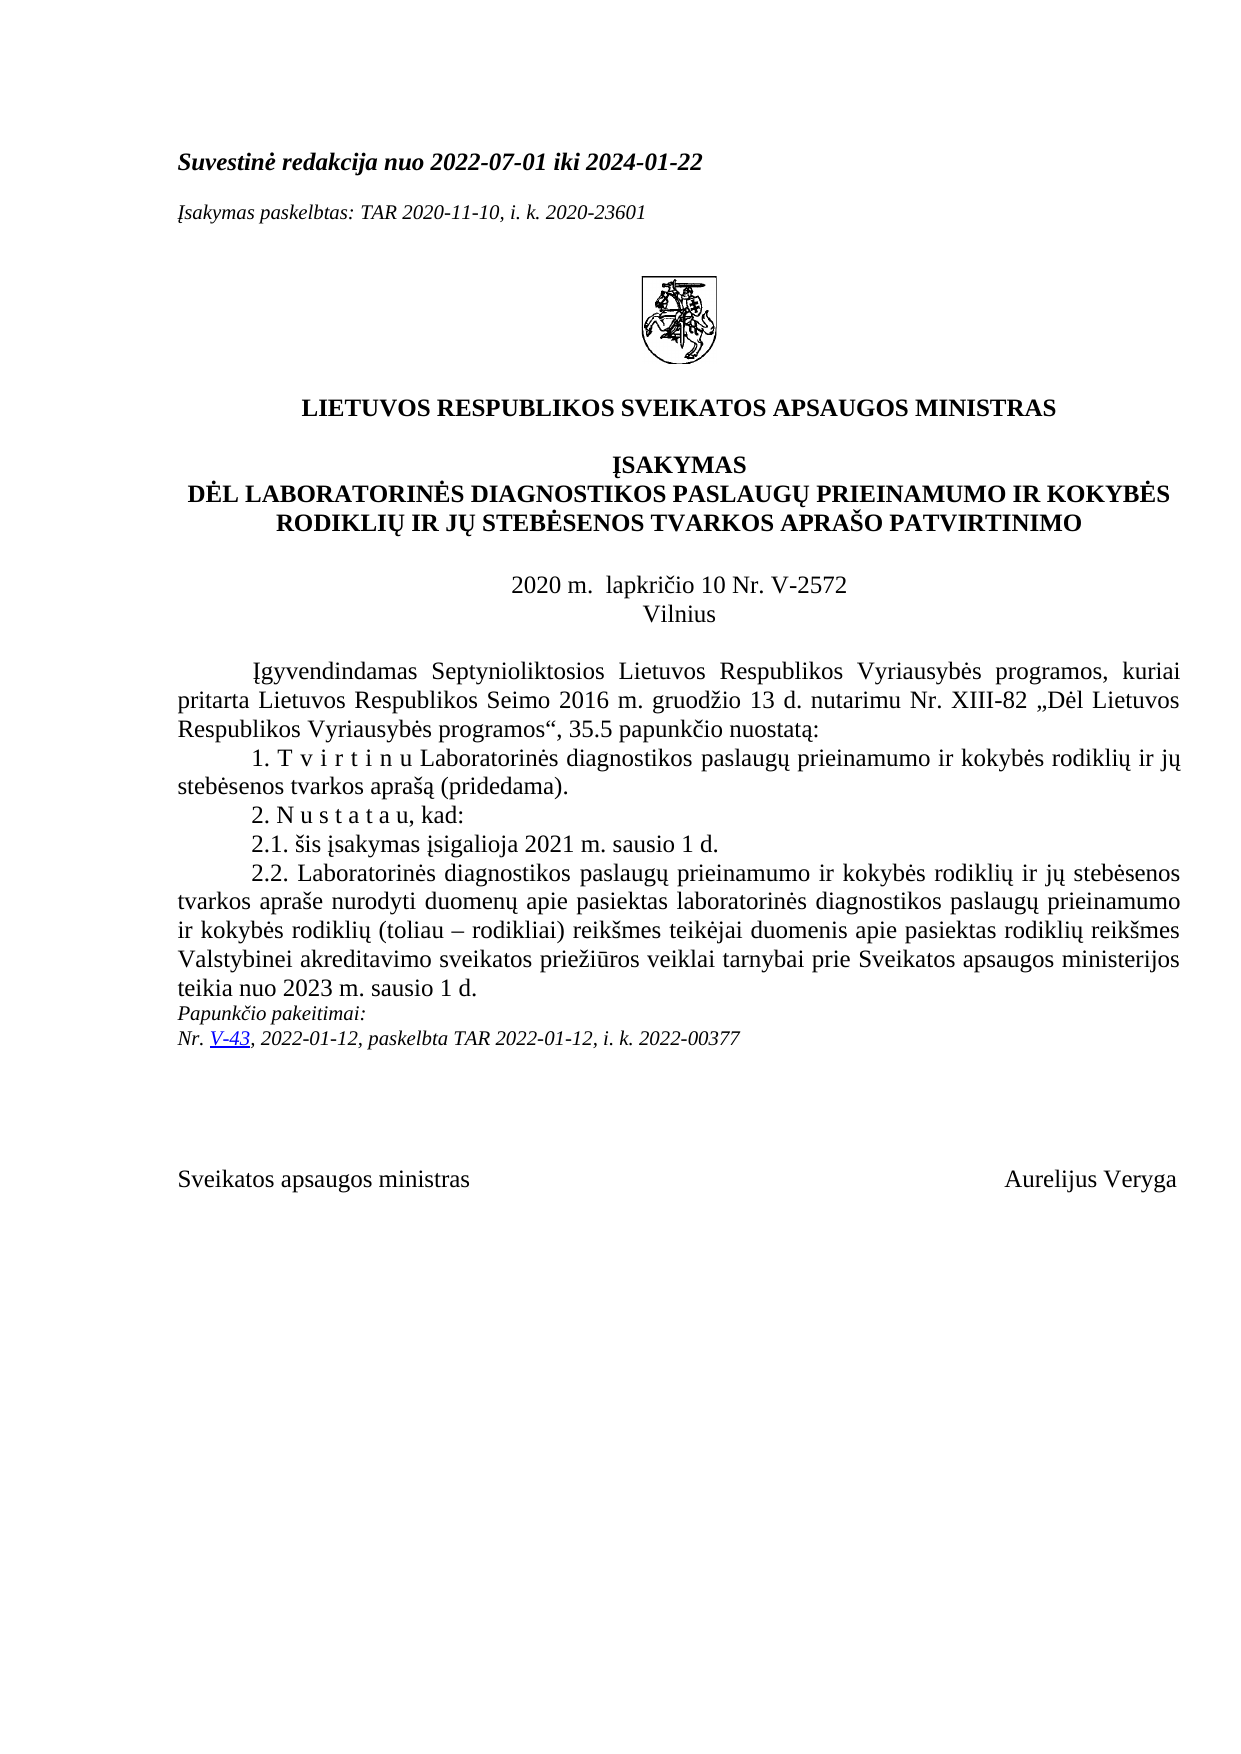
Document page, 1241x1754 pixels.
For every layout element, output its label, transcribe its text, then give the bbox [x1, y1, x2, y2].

text Vilnius [177, 599, 1181, 628]
text 1. T v i r t i n u Laboratorinės diagnostikos paslaugų prieinamumo ir kokybės rodiklių ir jų stebėsenos tvarkos aprašą (pridedama). [177, 743, 1181, 800]
text DĖL LABORATORINĖS DIAGNOSTIKOS PASLAUGŲ PRIEINAMUMO IR KOKYBĖS RODIKLIŲ IR JŲ STEBĖSENOS TVARKOS APRAŠO PATVIRTINIMO [177, 479, 1181, 537]
text LIETUVOS RESPUBLIKOS SVEIKATOS APSAUGOS MINISTRAS [177, 393, 1181, 422]
text Įgyvendindamas Septynioliktosios Lietuvos Respublikos Vyriausybės programos, kuriai pritarta Lietuvos Respublikos Seimo 2016 m. gruodžio 13 d. nutarimu Nr. XIII-82 „Dėl Lietuvos Respublikos Vyriausybės programos“, 35.5 papunkčio nuostatą: [177, 656, 1181, 743]
text ĮSAKYMAS [177, 450, 1181, 479]
text 2. N u s t a t a u, kad: [177, 800, 1181, 829]
text 2.1. šis įsakymas įsigalioja 2021 m. sausio 1 d. [177, 829, 1181, 858]
text Nr. V-43, 2022-01-12, paskelbta TAR 2022-01-12, i. k. 2022-00377 [177, 1025, 1181, 1049]
text 2020 m. lapkričio 10 Nr. V-2572 [177, 570, 1181, 599]
text Įsakymas paskelbtas: TAR 2020-11-10, i. k. 2020-23601 [177, 200, 1181, 224]
text Suvestinė redakcija nuo 2022-07-01 iki 2024-01-22 [177, 147, 1181, 176]
text 2.2. Laboratorinės diagnostikos paslaugų prieinamumo ir kokybės rodiklių ir jų stebėsenos tvarkos apraše nurodyti duomenų apie pasiektas laboratorinės diagnostikos paslaugų prieinamumo ir kokybės rodiklių (toliau – rodikliai) reikšmes teikėjai duomenis apie pasiektas rodiklių reikšmes Valstybinei akreditavimo sveikatos priežiūros veiklai tarnybai prie Sveikatos apsaugos ministerijos teikia nuo 2023 m. sausio 1 d. [177, 858, 1181, 1001]
text Papunkčio pakeitimai: [177, 1001, 1181, 1025]
text Sveikatos apsaugos ministras Aurelijus Veryga [177, 1164, 1181, 1193]
